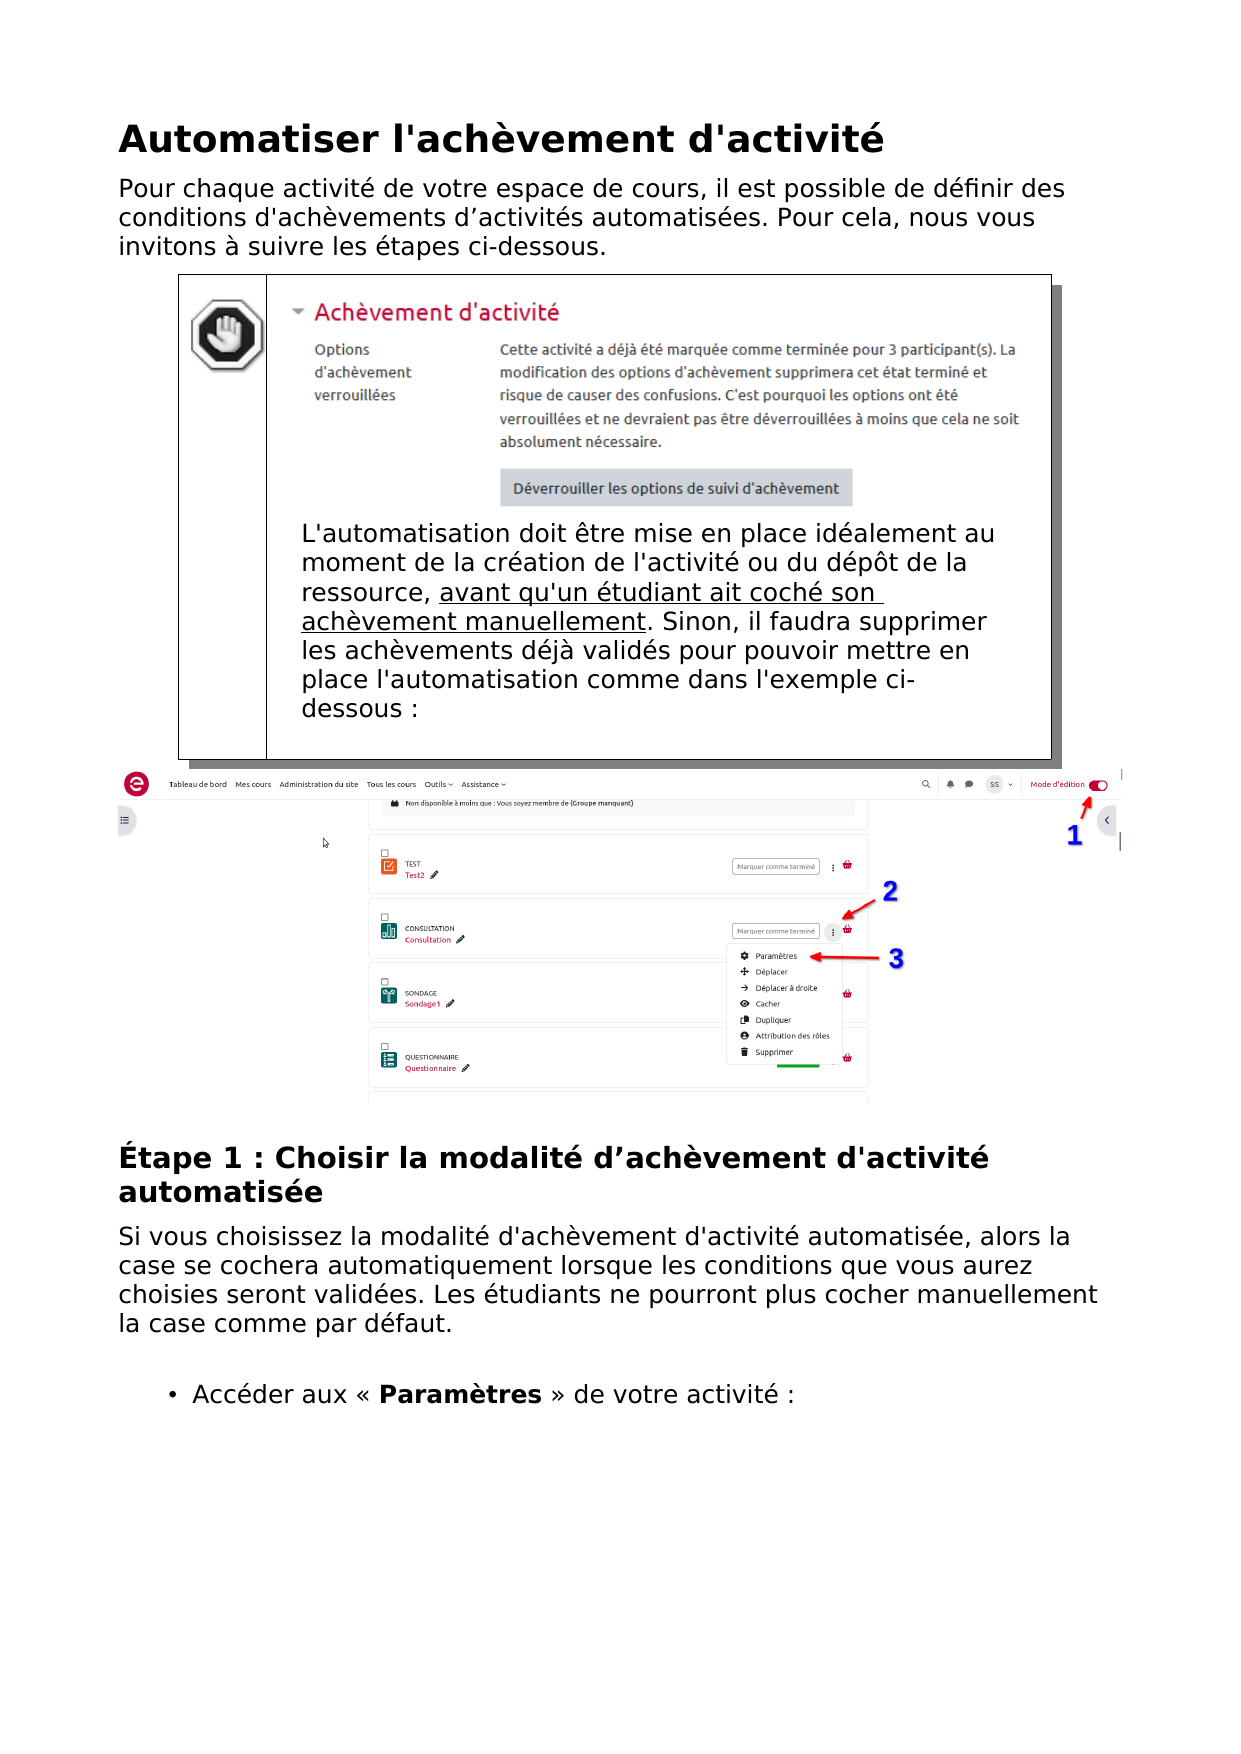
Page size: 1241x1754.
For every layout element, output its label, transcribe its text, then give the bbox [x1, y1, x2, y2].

subtitle Étape 1 : Choisir la modalité d’achèvement d'activité automatisée [118, 1142, 1122, 1209]
table_header L'automatisation doit être mise en place idéalement au moment de la création de l'activité ou du dépôt de la ressource, avant qu'un étudiant ait coché son achèvement manuellement. Sinon, il faudra supprimer les achèvements déjà validés pour pouvoir mettre en place l'automatisation comme dans l'exemple ci-dessous : [267, 275, 1051, 759]
subtitle Automatiser l'achèvement d'activité [118, 118, 1122, 162]
picture [190, 298, 266, 373]
text Pour chaque activité de votre espace de cours, il est possible de définir des conditions d'achèvements d’activités automatisées. Pour cela, nous vous invitons à suivre les étapes ci-dessous. [118, 174, 1122, 262]
list Accéder aux « Paramètres » de votre activité : [177, 1381, 1122, 1410]
picture [283, 292, 1034, 520]
picture [118, 769, 1123, 1104]
table_header [179, 275, 266, 759]
text Si vous choisissez la modalité d'achèvement d'activité automatisée, alors la case se cochera automatiquement lorsque les conditions que vous aurez choisies seront validées. Les étudiants ne pourront plus cocher manuellement la case comme par défaut. [118, 1222, 1122, 1339]
